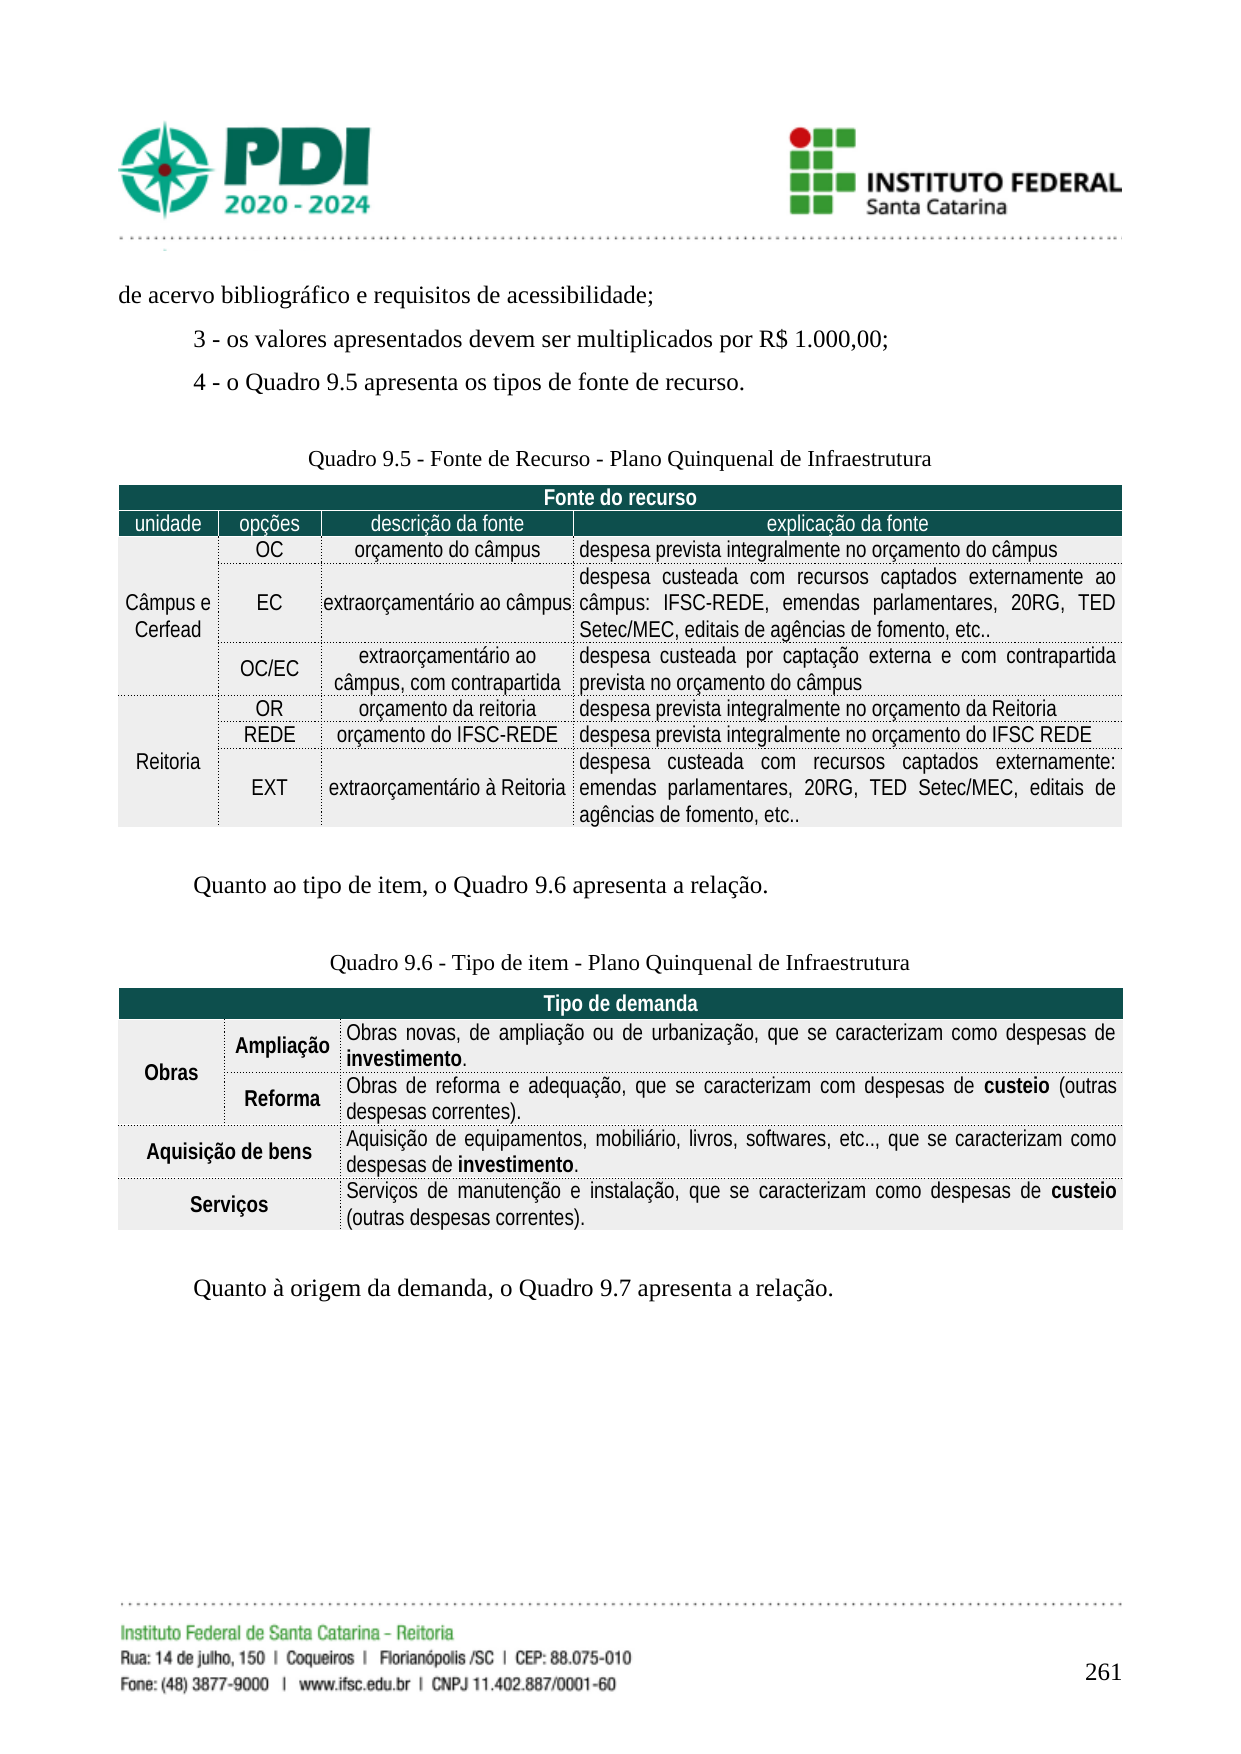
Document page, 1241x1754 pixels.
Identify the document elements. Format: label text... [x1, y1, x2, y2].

table_cell Câmpus e Cerfead [118, 537, 218, 695]
table_cell Obras de reforma e adequação, que se caracterizam com despesas de custeio (outras despesas correntes). [340, 1072, 1123, 1124]
table_cell Ampliação [224, 1020, 340, 1072]
text 4 - o Quadro 9.5 apresenta os tipos de fonte de recurso. [118, 367, 1122, 396]
table_cell despesa custeada com recursos captados externamente: emendas parlamentares, 20RG, TED Setec/MEC, editais de agências de fomento, etc.. [573, 748, 1122, 827]
table_cell orçamento da reitoria [321, 695, 573, 721]
text Quadro 9.6 - Tipo de item - Plano Quinquenal de Infraestrutura [118, 948, 1122, 975]
table_cell extraorçamentário ao câmpus [321, 563, 573, 642]
table_cell OC [218, 537, 321, 563]
table_cell despesa prevista integralmente no orçamento do câmpus [573, 537, 1122, 563]
text Quanto ao tipo de item, o Quadro 9.6 apresenta a relação. [118, 870, 1122, 899]
table_cell despesa custeada por captação externa e com contrapartida prevista no orçamento do câmpus [573, 642, 1122, 695]
table_header Tipo de demanda [119, 988, 1123, 1019]
picture [118, 1599, 1122, 1699]
table_cell despesa prevista integralmente no orçamento do IFSC REDE [573, 721, 1122, 748]
table_cell opções [219, 511, 321, 536]
table_cell despesa prevista integralmente no orçamento da Reitoria [573, 695, 1122, 721]
text de acervo bibliográfico e requisitos de acessibilidade; [118, 281, 1122, 309]
text 3 - os valores apresentados devem ser multiplicados por R$ 1.000,00; [118, 324, 1122, 352]
text Quanto à origem da demanda, o Quadro 9.7 apresenta a relação. [118, 1273, 1122, 1302]
table_cell orçamento do câmpus [321, 537, 573, 563]
table_cell Aquisição de bens [118, 1125, 340, 1177]
table_cell extraorçamentário à Reitoria [321, 748, 573, 827]
table_cell REDE [218, 721, 321, 748]
table_cell EC [218, 563, 321, 642]
table_cell OR [218, 695, 321, 721]
table_header Fonte do recurso [119, 485, 1122, 510]
picture [118, 117, 1122, 251]
table_cell OC/EC [218, 642, 321, 695]
table_cell Serviços [118, 1178, 340, 1230]
table_cell Obras novas, de ampliação ou de urbanização, que se caracterizam como despesas de investimento. [340, 1020, 1123, 1072]
table_cell orçamento do IFSC-REDE [321, 721, 573, 748]
table_cell Serviços de manutenção e instalação, que se caracterizam como despesas de custeio (outras despesas correntes). [340, 1178, 1123, 1230]
table_cell extraorçamentário ao câmpus, com contrapartida [321, 642, 573, 695]
table_cell Aquisição de equipamentos, mobiliário, livros, softwares, etc.., que se caracterizam como despesas de investimento. [340, 1125, 1123, 1177]
table_cell Reforma [224, 1072, 340, 1124]
table_cell unidade [119, 511, 218, 536]
table_cell explicação da fonte [574, 511, 1122, 536]
table_cell despesa custeada com recursos captados externamente ao câmpus: IFSC-REDE, emendas parlamentares, 20RG, TED Setec/MEC, editais de agências de fomento, etc.. [573, 563, 1122, 642]
table_cell Obras [118, 1020, 224, 1124]
table_cell EXT [218, 748, 321, 827]
text Quadro 9.5 - Fonte de Recurso - Plano Quinquenal de Infraestrutura [118, 445, 1122, 472]
table_cell descrição da fonte [322, 511, 573, 536]
table_cell Reitoria [118, 695, 218, 827]
